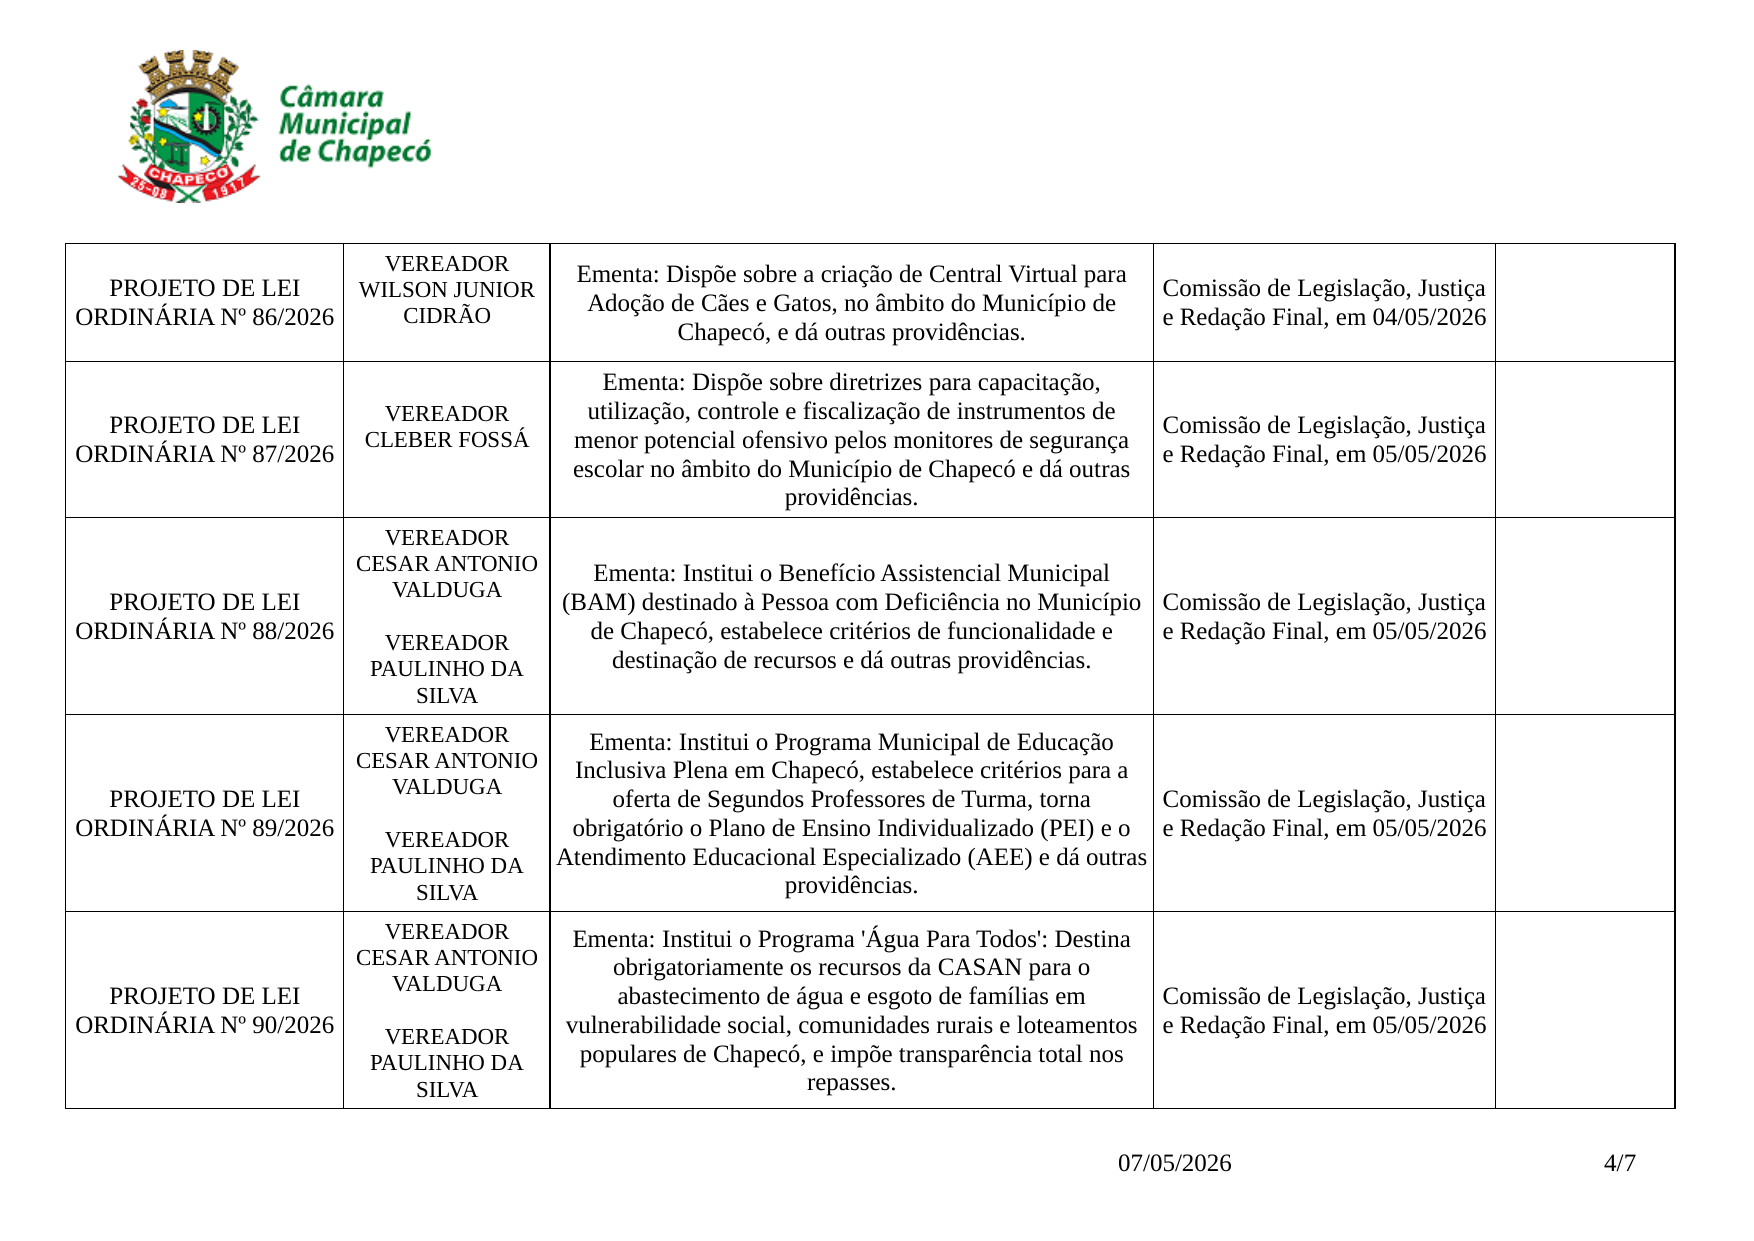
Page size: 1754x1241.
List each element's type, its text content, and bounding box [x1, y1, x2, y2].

table_cell Ementa: Institui o Programa 'Água Para Todos': Destina obrigatoriamente os recursos da CASAN para o abastecimento de água e esgoto de famílias em vulnerabilidade social, comunidades rurais e loteamentos populares de Chapecó, e impõe transparência total nos repasses. [551, 912, 1153, 1108]
picture [118, 50, 431, 203]
table_cell VEREADOR CESAR ANTONIO VALDUGA VEREADOR PAULINHO DA SILVA [344, 715, 549, 911]
table_cell Comissão de Legislação, Justiça e Redação Final, em 05/05/2026 [1154, 715, 1495, 911]
table_cell Comissão de Legislação, Justiça e Redação Final, em 05/05/2026 [1154, 518, 1495, 714]
table_cell VEREADOR WILSON JUNIOR CIDRÃO [344, 244, 549, 361]
table_cell Ementa: Dispõe sobre diretrizes para capacitação, utilização, controle e fiscalização de instrumentos de menor potencial ofensivo pelos monitores de segurança escolar no âmbito do Município de Chapecó e dá outras providências. [551, 362, 1153, 517]
table_cell Ementa: Dispõe sobre a criação de Central Virtual para Adoção de Cães e Gatos, no âmbito do Município de Chapecó, e dá outras providências. [551, 244, 1153, 361]
table_cell [1496, 518, 1674, 714]
table_cell PROJETO DE LEI ORDINÁRIA Nº 89/2026 [66, 715, 343, 911]
table_cell [1496, 715, 1674, 911]
table_cell PROJETO DE LEI ORDINÁRIA Nº 87/2026 [66, 362, 343, 517]
table_cell [1496, 362, 1674, 517]
table_cell VEREADOR CLEBER FOSSÁ [344, 362, 549, 517]
table_cell VEREADOR CESAR ANTONIO VALDUGA VEREADOR PAULINHO DA SILVA [344, 912, 549, 1108]
table_cell PROJETO DE LEI ORDINÁRIA Nº 90/2026 [66, 912, 343, 1108]
table_cell PROJETO DE LEI ORDINÁRIA Nº 86/2026 [66, 244, 343, 361]
table_cell PROJETO DE LEI ORDINÁRIA Nº 88/2026 [66, 518, 343, 714]
table_cell Comissão de Legislação, Justiça e Redação Final, em 05/05/2026 [1154, 912, 1495, 1108]
table_cell Comissão de Legislação, Justiça e Redação Final, em 05/05/2026 [1154, 362, 1495, 517]
table_cell Ementa: Institui o Benefício Assistencial Municipal (BAM) destinado à Pessoa com Deficiência no Município de Chapecó, estabelece critérios de funcionalidade e destinação de recursos e dá outras providências. [551, 518, 1153, 714]
table_cell [1496, 912, 1674, 1108]
table_cell [1496, 244, 1674, 361]
table_cell Comissão de Legislação, Justiça e Redação Final, em 04/05/2026 [1154, 244, 1495, 361]
table_cell VEREADOR CESAR ANTONIO VALDUGA VEREADOR PAULINHO DA SILVA [344, 518, 549, 714]
table_cell Ementa: Institui o Programa Municipal de Educação Inclusiva Plena em Chapecó, estabelece critérios para a oferta de Segundos Professores de Turma, torna obrigatório o Plano de Ensino Individualizado (PEI) e o Atendimento Educacional Especializado (AEE) e dá outras providências. [551, 715, 1153, 911]
